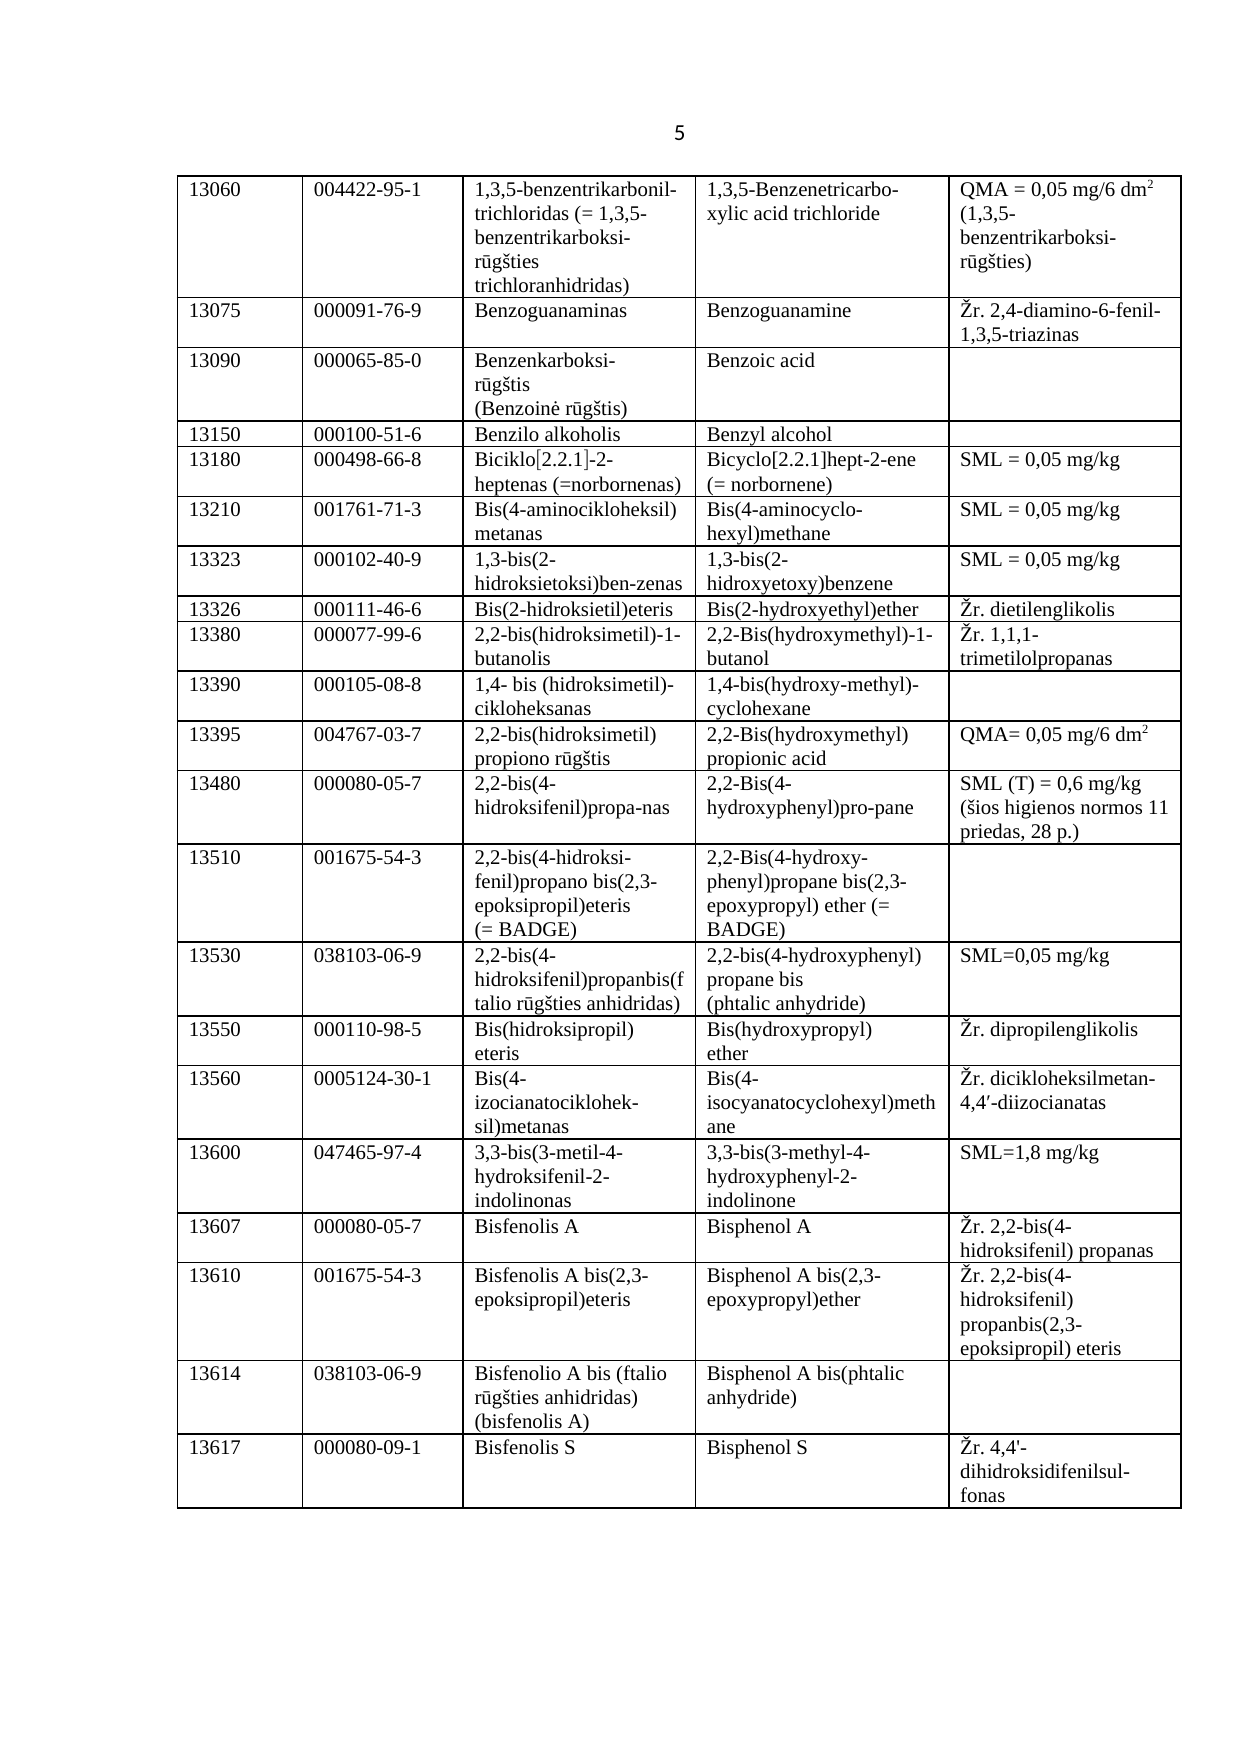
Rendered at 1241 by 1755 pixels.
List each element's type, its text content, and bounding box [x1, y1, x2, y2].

table_cell Bisphenol A bis(2,3-epoxypropyl)ether [696, 1263, 948, 1359]
table_cell Žr. 2,4-diamino-6-fenil-1,3,5-triazinas [950, 298, 1180, 346]
table_cell 2,2-bis(4-hidroksi-fenil)propano bis(2,3-epoksipropil)eteris (= BADGE) [464, 845, 695, 941]
table_cell Bicyclo[2.2.1]hept-2-ene (= norbornene) [696, 447, 948, 496]
table_cell Benzilo alkoholis [464, 422, 695, 446]
table_cell [950, 1361, 1180, 1433]
table_cell 13510 [178, 845, 302, 941]
table_cell Benzenkarboksi- rūgštis (Benzoinė rūgštis) [464, 348, 695, 420]
table_cell Bis(2-hidroksietil)eteris [464, 597, 695, 621]
table_cell Benzoguanaminas [464, 298, 695, 346]
table_cell QMA= 0,05 mg/6 dm2 [950, 722, 1180, 769]
table_cell 2,2-bis(4- hidroksifenil)propa-nas [464, 771, 695, 843]
table_cell 13210 [178, 497, 302, 545]
table_cell Bis(hidroksipropil) eteris [464, 1017, 695, 1064]
table_cell Bis(4-aminocikloheksil) metanas [464, 497, 695, 545]
table_cell 000100-51-6 [303, 422, 462, 446]
table_cell 2,2-Bis(4-hydroxy-phenyl)propane bis(2,3-epoxypropyl) ether (= BADGE) [696, 845, 948, 941]
table_cell 3,3-bis(3-metil-4-hydroksifenil-2-indolinonas [464, 1140, 695, 1212]
table_cell 13075 [178, 298, 302, 346]
table_cell SML = 0,05 mg/kg [950, 547, 1180, 595]
table_cell [950, 672, 1180, 720]
table_cell Benzoguanamine [696, 298, 948, 346]
table_cell 000111-46-6 [303, 597, 462, 621]
table_cell 038103-06-9 [303, 943, 462, 1015]
table_cell 13480 [178, 771, 302, 843]
table_cell 2,2-Bis(4-hydroxyphenyl)pro-pane [696, 771, 948, 843]
table_cell [950, 845, 1180, 941]
table_cell 13150 [178, 422, 302, 446]
table_cell 13607 [178, 1214, 302, 1262]
table_cell 000065-85-0 [303, 348, 462, 420]
table_cell Bis(4-izocianatociklohek-sil)metanas [464, 1066, 695, 1138]
table_cell 000080-05-7 [303, 1214, 462, 1262]
table_cell Bis(hydroxypropyl) ether [696, 1017, 948, 1064]
table_cell 047465-97-4 [303, 1140, 462, 1212]
table_cell Bisfenolio A bis (ftalio rūgšties anhidridas) (bisfenolis A) [464, 1361, 695, 1433]
table_cell 13326 [178, 597, 302, 621]
table_cell 13614 [178, 1361, 302, 1433]
table_cell 2,2-bis(4-hydroxyphenyl) propane bis (phtalic anhydride) [696, 943, 948, 1015]
table_cell 000105-08-8 [303, 672, 462, 720]
table_cell 13600 [178, 1140, 302, 1212]
table_cell 3,3-bis(3-methyl-4-hydroxyphenyl-2-indolinone [696, 1140, 948, 1212]
table_cell 13610 [178, 1263, 302, 1359]
table_cell 000110-98-5 [303, 1017, 462, 1064]
table_cell 13180 [178, 447, 302, 496]
table_cell Bis(2-hydroxyethyl)ether [696, 597, 948, 621]
table_cell 2,2-Bis(hydroxymethyl)-1-butanol [696, 622, 948, 670]
table_cell Žr. dipropilenglikolis [950, 1017, 1180, 1064]
table_cell Bisphenol A bis(phtalic anhydride) [696, 1361, 948, 1433]
table_cell 13560 [178, 1066, 302, 1138]
table_cell 000080-09-1 [303, 1435, 462, 1507]
table_cell SML=1,8 mg/kg [950, 1140, 1180, 1212]
table_cell 001675-54-3 [303, 1263, 462, 1359]
table_cell 0005124-30-1 [303, 1066, 462, 1138]
table_cell 13530 [178, 943, 302, 1015]
table_cell Žr. 2,2-bis(4-hidroksifenil) propanas [950, 1214, 1180, 1262]
table_cell [950, 422, 1180, 446]
table_cell 000091-76-9 [303, 298, 462, 346]
table_cell Bisfenolis A [464, 1214, 695, 1262]
table_cell 1,4-bis(hydroxy-methyl)- cyclohexane [696, 672, 948, 720]
table_cell 13550 [178, 1017, 302, 1064]
table_cell 000077-99-6 [303, 622, 462, 670]
table_cell SML = 0,05 mg/kg [950, 497, 1180, 545]
table_cell SML = 0,05 mg/kg [950, 447, 1180, 496]
table_cell 1,3,5-Benzenetricarbo- xylic acid trichloride [696, 177, 948, 297]
table_cell Bis(4-aminocyclo-hexyl)methane [696, 497, 948, 545]
table_cell 038103-06-9 [303, 1361, 462, 1433]
table_cell Bisphenol S [696, 1435, 948, 1507]
table_cell 001761-71-3 [303, 497, 462, 545]
table_cell 1,4- bis (hidroksimetil)- cikloheksanas [464, 672, 695, 720]
table_cell Žr. dietilenglikolis [950, 597, 1180, 621]
table_cell Žr. 2,2-bis(4-hidroksifenil) propanbis(2,3-epoksipropil) eteris [950, 1263, 1180, 1359]
table_cell Biciklo2.2.1-2-heptenas (=norbornenas) [464, 447, 695, 496]
table_cell 13380 [178, 622, 302, 670]
table_cell 004422-95-1 [303, 177, 462, 297]
table_cell 000498-66-8 [303, 447, 462, 496]
table_cell Bisfenolis A bis(2,3-epoksipropil)eteris [464, 1263, 695, 1359]
table_cell 2,2-bis(hidroksimetil)-1-butanolis [464, 622, 695, 670]
table_cell 2,2-bis(4-hidroksifenil)propanbis(ftalio rūgšties anhidridas) [464, 943, 695, 1015]
table_cell 004767-03-7 [303, 722, 462, 769]
table_cell 001675-54-3 [303, 845, 462, 941]
table_cell Benzoic acid [696, 348, 948, 420]
table_cell 13390 [178, 672, 302, 720]
table_cell SML=0,05 mg/kg [950, 943, 1180, 1015]
table_cell Žr. 1,1,1-trimetilolpropanas [950, 622, 1180, 670]
table_cell 13323 [178, 547, 302, 595]
table_cell Bisfenolis S [464, 1435, 695, 1507]
table_cell 2,2-bis(hidroksimetil) propiono rūgštis [464, 722, 695, 769]
table_cell Žr. dicikloheksilmetan-4,4′-diizocianatas [950, 1066, 1180, 1138]
table_cell Benzyl alcohol [696, 422, 948, 446]
table_cell 13060 [178, 177, 302, 297]
table_cell [950, 348, 1180, 420]
table_cell 13617 [178, 1435, 302, 1507]
table_cell 000080-05-7 [303, 771, 462, 843]
table_cell Bis(4-isocyanatocyclohexyl)methane [696, 1066, 948, 1138]
table_cell 2,2-Bis(hydroxymethyl) propionic acid [696, 722, 948, 769]
table_cell 13395 [178, 722, 302, 769]
table_cell QMA = 0,05 mg/6 dm2 (1,3,5-benzentrikarboksi-rūgšties) [950, 177, 1180, 297]
table_cell Žr. 4,4'-dihidroksidifenilsul-fonas [950, 1435, 1180, 1507]
table_cell 000102-40-9 [303, 547, 462, 595]
table_cell Bisphenol A [696, 1214, 948, 1262]
table_cell 1,3,5-benzentrikarbonil-trichloridas (= 1,3,5-benzentrikarboksi-rūgšties trichloranhidridas) [464, 177, 695, 297]
table_cell 13090 [178, 348, 302, 420]
